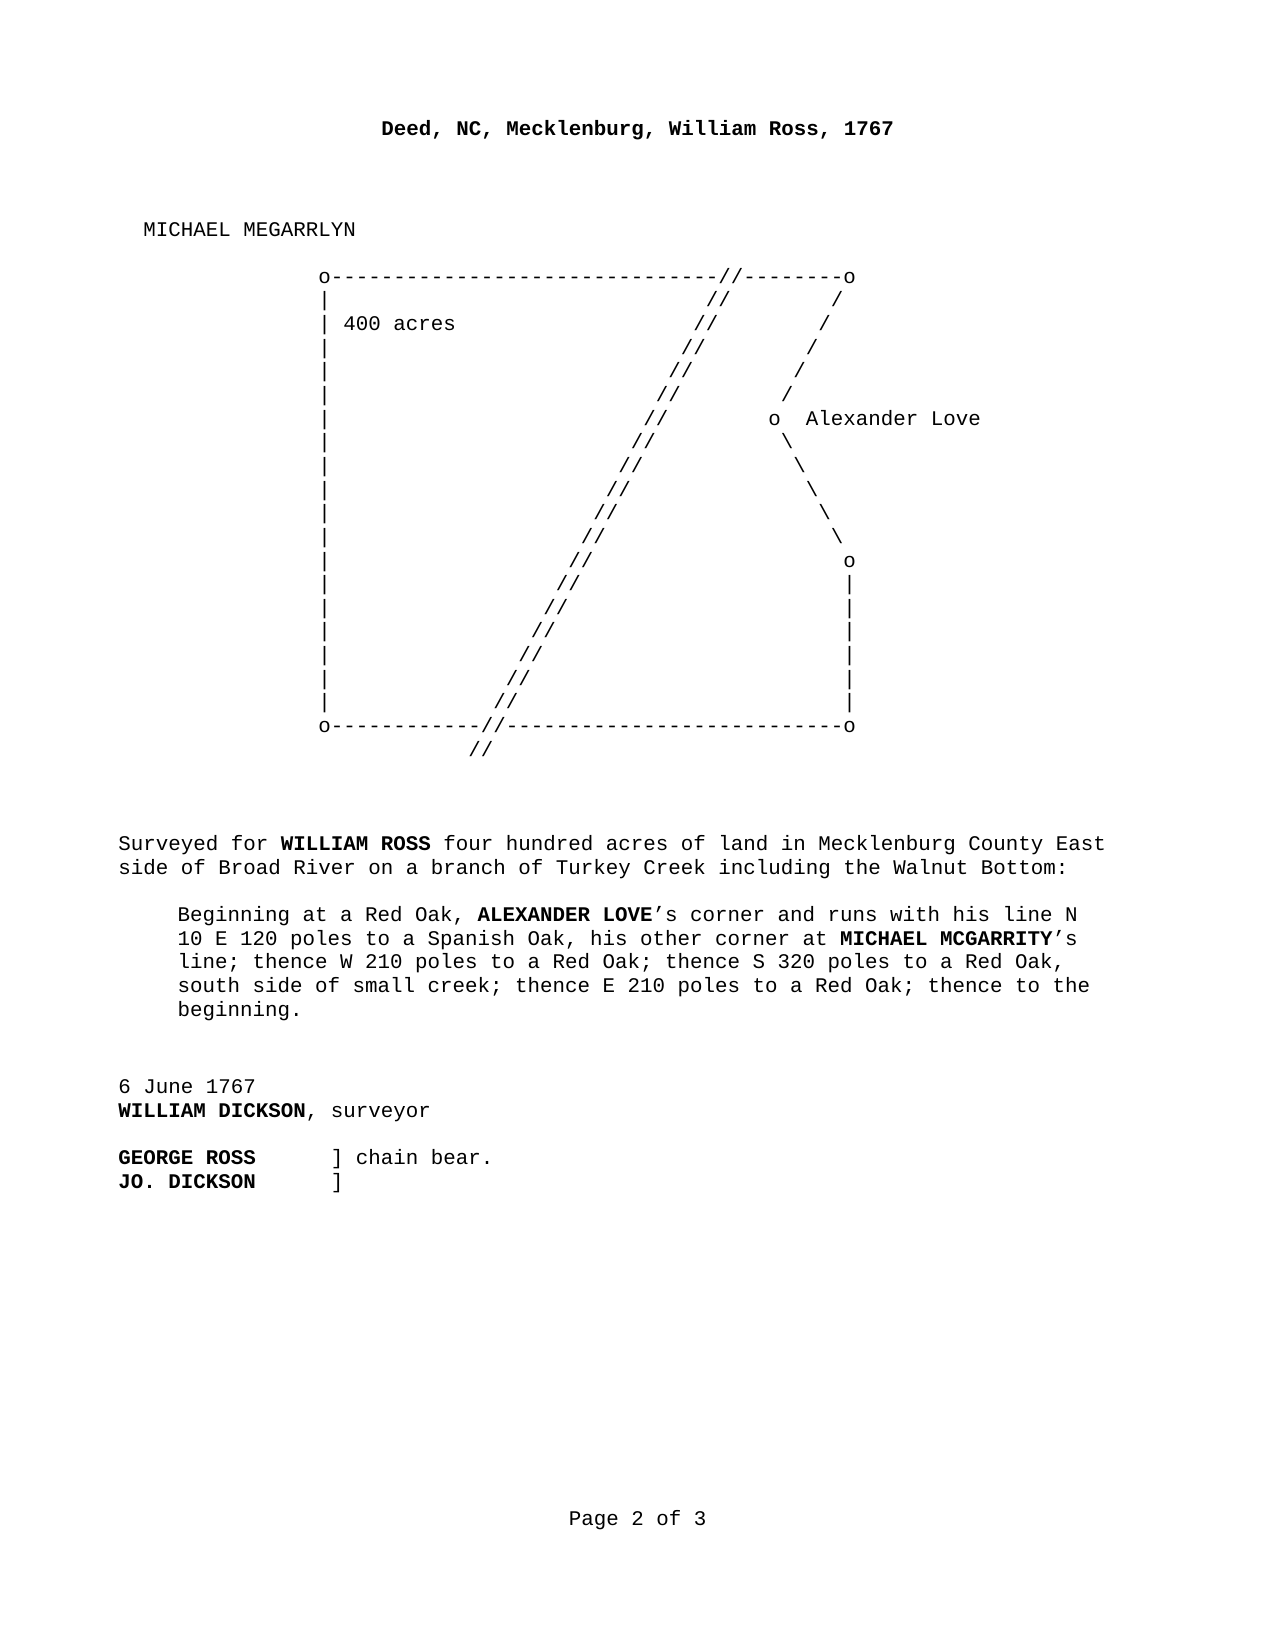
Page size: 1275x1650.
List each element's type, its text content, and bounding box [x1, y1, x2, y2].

text William Dickson, surveyor [118, 1100, 1157, 1123]
text | 400 acres // / [118, 313, 1157, 337]
text George Ross ] chain bear. [118, 1147, 1157, 1171]
text Beginning at a Red Oak, Alexander Love’s corner and runs with his line N 10 E 120 poles to a Spanish Oak, his other corner at Michael MCGARRITY’s line; thence W 210 poles to a Red Oak; thence S 320 poles to a Red Oak, south side of small creek; thence E 210 poles to a Red Oak; thence to the beginning. [177, 904, 1098, 1022]
text o------------//---------------------------o [118, 715, 1157, 739]
text | // o Alexander Love [118, 408, 1157, 431]
text | // | [118, 597, 1157, 621]
text | // \ [118, 431, 1157, 455]
text | // | [118, 668, 1157, 691]
text | // \ [118, 479, 1157, 502]
text JO. Dickson ] [118, 1171, 1157, 1194]
text | // / [118, 289, 1157, 313]
text | // \ [118, 455, 1157, 479]
text | // | [118, 621, 1157, 644]
text | // \ [118, 502, 1157, 526]
text o-------------------------------//--------o [118, 266, 1157, 289]
text // [118, 739, 1157, 762]
text | // / [118, 384, 1157, 408]
text | // | [118, 573, 1157, 597]
text 6 June 1767 [118, 1076, 1157, 1100]
text Surveyed for William Ross four hundred acres of land in Mecklenburg County East side of Broad River on a branch of Turkey Creek including the Walnut Bottom: [118, 833, 1157, 881]
text MICHAEL MEGARRLYN [118, 218, 1157, 242]
text | // | [118, 691, 1157, 715]
text | // \ [118, 526, 1157, 549]
text | // | [118, 644, 1157, 668]
text | // / [118, 360, 1157, 384]
text | // / [118, 337, 1157, 360]
text | // o [118, 549, 1157, 573]
